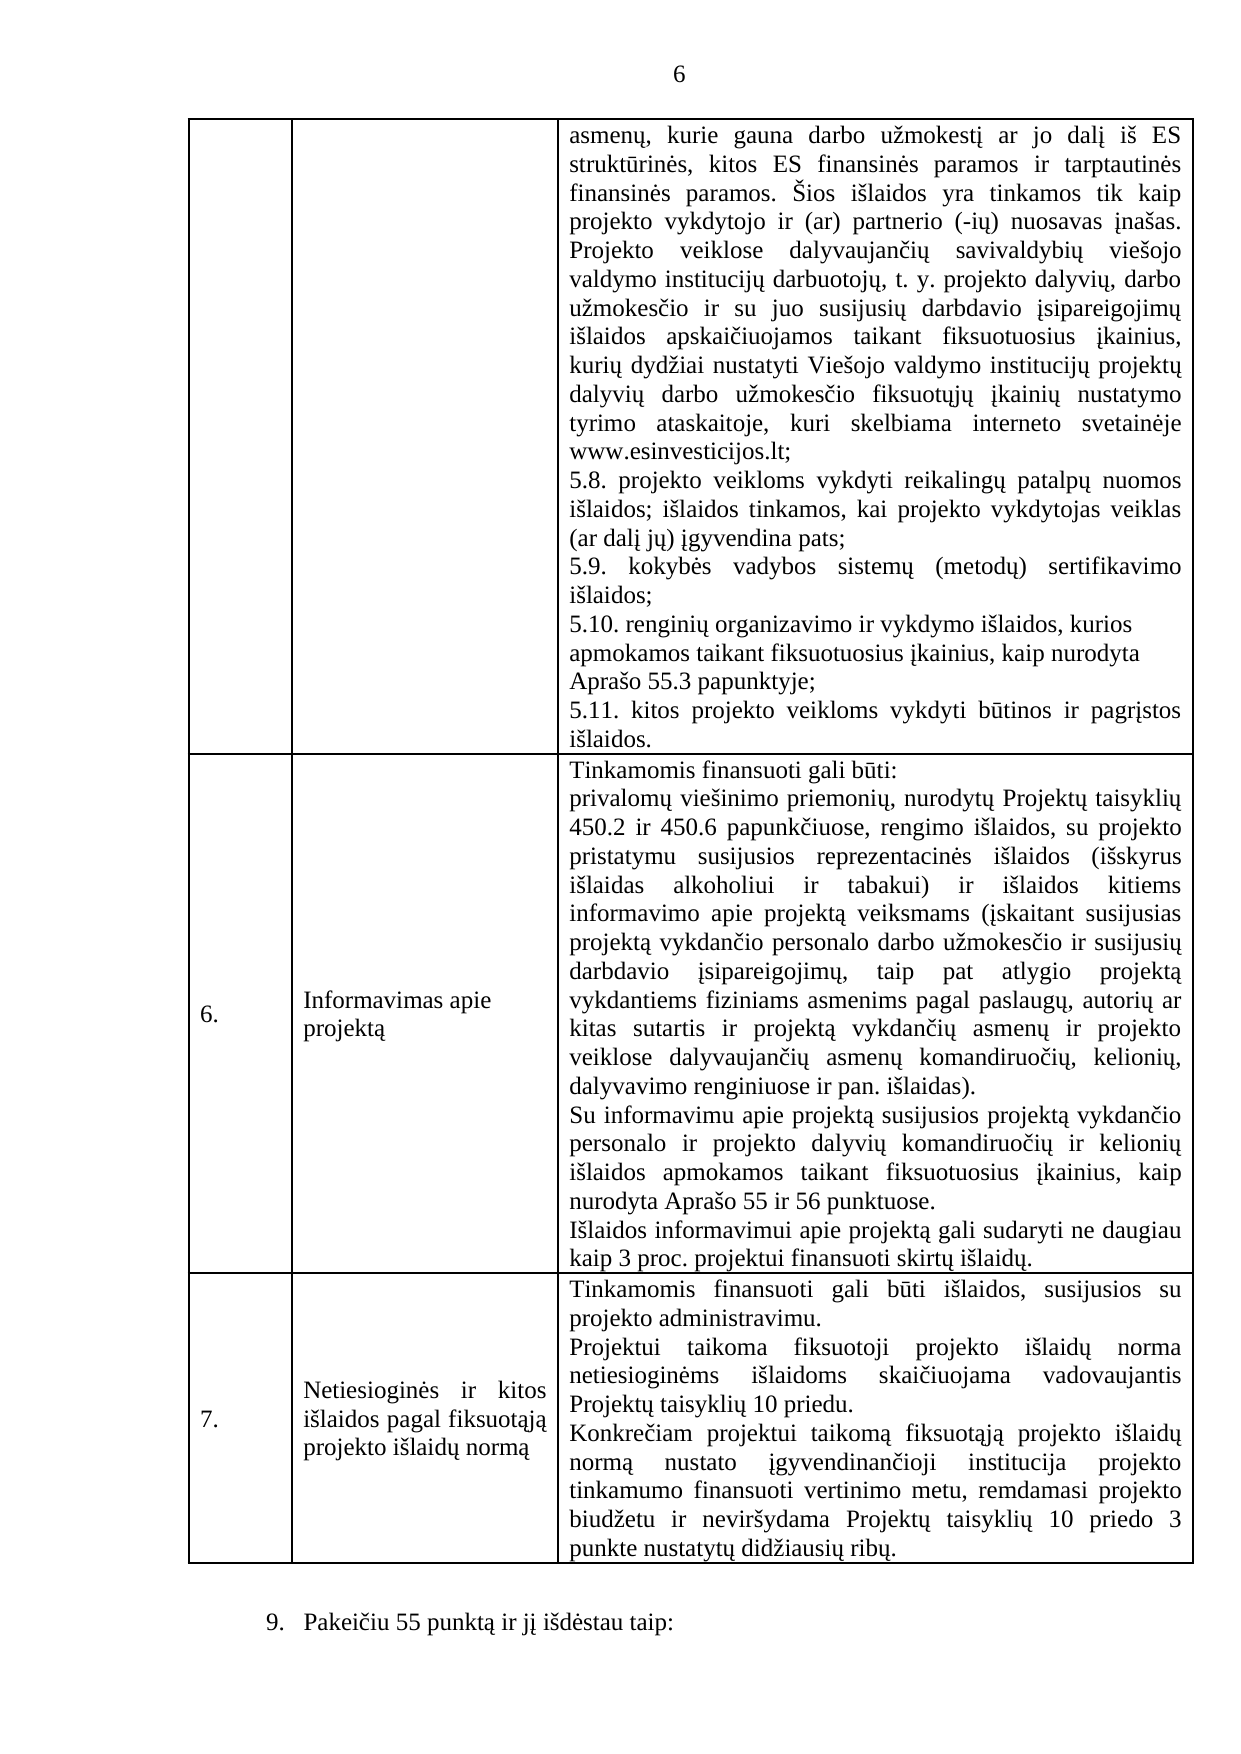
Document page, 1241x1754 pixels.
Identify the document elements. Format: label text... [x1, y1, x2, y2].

table_cell Tinkamomis finansuoti gali būti išlaidos, susijusios su projekto administravimu. Projektui taikoma fiksuotoji projekto išlaidų norma netiesioginėms išlaidoms skaičiuojama vadovaujantis Projektų taisyklių 10 priedu. Konkrečiam projektui taikomą fiksuotąją projekto išlaidų normą nustato įgyvendinančioji institucija projekto tinkamumo finansuoti vertinimo metu, remdamasi projekto biudžetu ir neviršydama Projektų taisyklių 10 priedo 3 punkte nustatytų didžiausių ribų. [559, 1274, 1192, 1562]
table_cell [293, 120, 557, 753]
table_cell Tinkamomis finansuoti gali būti: privalomų viešinimo priemonių, nurodytų Projektų taisyklių 450.2 ir 450.6 papunkčiuose, rengimo išlaidos, su projekto pristatymu susijusios reprezentacinės išlaidos (išskyrus išlaidas alkoholiui ir tabakui) ir išlaidos kitiems informavimo apie projektą veiksmams (įskaitant susijusias projektą vykdančio personalo darbo užmokesčio ir susijusių darbdavio įsipareigojimų, taip pat atlygio projektą vykdantiems fiziniams asmenims pagal paslaugų, autorių ar kitas sutartis ir projektą vykdančių asmenų ir projekto veiklose dalyvaujančių asmenų komandiruočių, kelionių, dalyvavimo renginiuose ir pan. išlaidas). Su informavimu apie projektą susijusios projektą vykdančio personalo ir projekto dalyvių komandiruočių ir kelionių išlaidos apmokamos taikant fiksuotuosius įkainius, kaip nurodyta Aprašo 55 ir 56 punktuose. Išlaidos informavimui apie projektą gali sudaryti ne daugiau kaip 3 proc. projektui finansuoti skirtų išlaidų. [559, 755, 1192, 1272]
table_cell 6. [190, 755, 291, 1272]
table_cell 7. [190, 1274, 291, 1562]
table_cell Informavimas apie projektą [293, 755, 557, 1272]
table_cell asmenų, kurie gauna darbo užmokestį ar jo dalį iš ES struktūrinės, kitos ES finansinės paramos ir tarptautinės finansinės paramos. Šios išlaidos yra tinkamos tik kaip projekto vykdytojo ir (ar) partnerio (-ių) nuosavas įnašas. Projekto veiklose dalyvaujančių savivaldybių viešojo valdymo institucijų darbuotojų, t. y. projekto dalyvių, darbo užmokesčio ir su juo susijusių darbdavio įsipareigojimų išlaidos apskaičiuojamos taikant fiksuotuosius įkainius, kurių dydžiai nustatyti Viešojo valdymo institucijų projektų dalyvių darbo užmokesčio fiksuotųjų įkainių nustatymo tyrimo ataskaitoje, kuri skelbiama interneto svetainėje www.esinvesticijos.lt; 5.8. projekto veikloms vykdyti reikalingų patalpų nuomos išlaidos; išlaidos tinkamos, kai projekto vykdytojas veiklas (ar dalį jų) įgyvendina pats; 5.9. kokybės vadybos sistemų (metodų) sertifikavimo išlaidos; 5.10. renginių organizavimo ir vykdymo išlaidos, kurios apmokamos taikant fiksuotuosius įkainius, kaip nurodyta Aprašo 55.3 papunktyje; 5.11. kitos projekto veikloms vykdyti būtinos ir pagrįstos išlaidos. [559, 120, 1192, 753]
text 9. Pakeičiu 55 punktą ir jį išdėstau taip: [266, 1607, 1181, 1636]
table_cell [190, 120, 291, 753]
table_cell Netiesioginės ir kitos išlaidos pagal fiksuotąją projekto išlaidų normą [293, 1274, 557, 1562]
